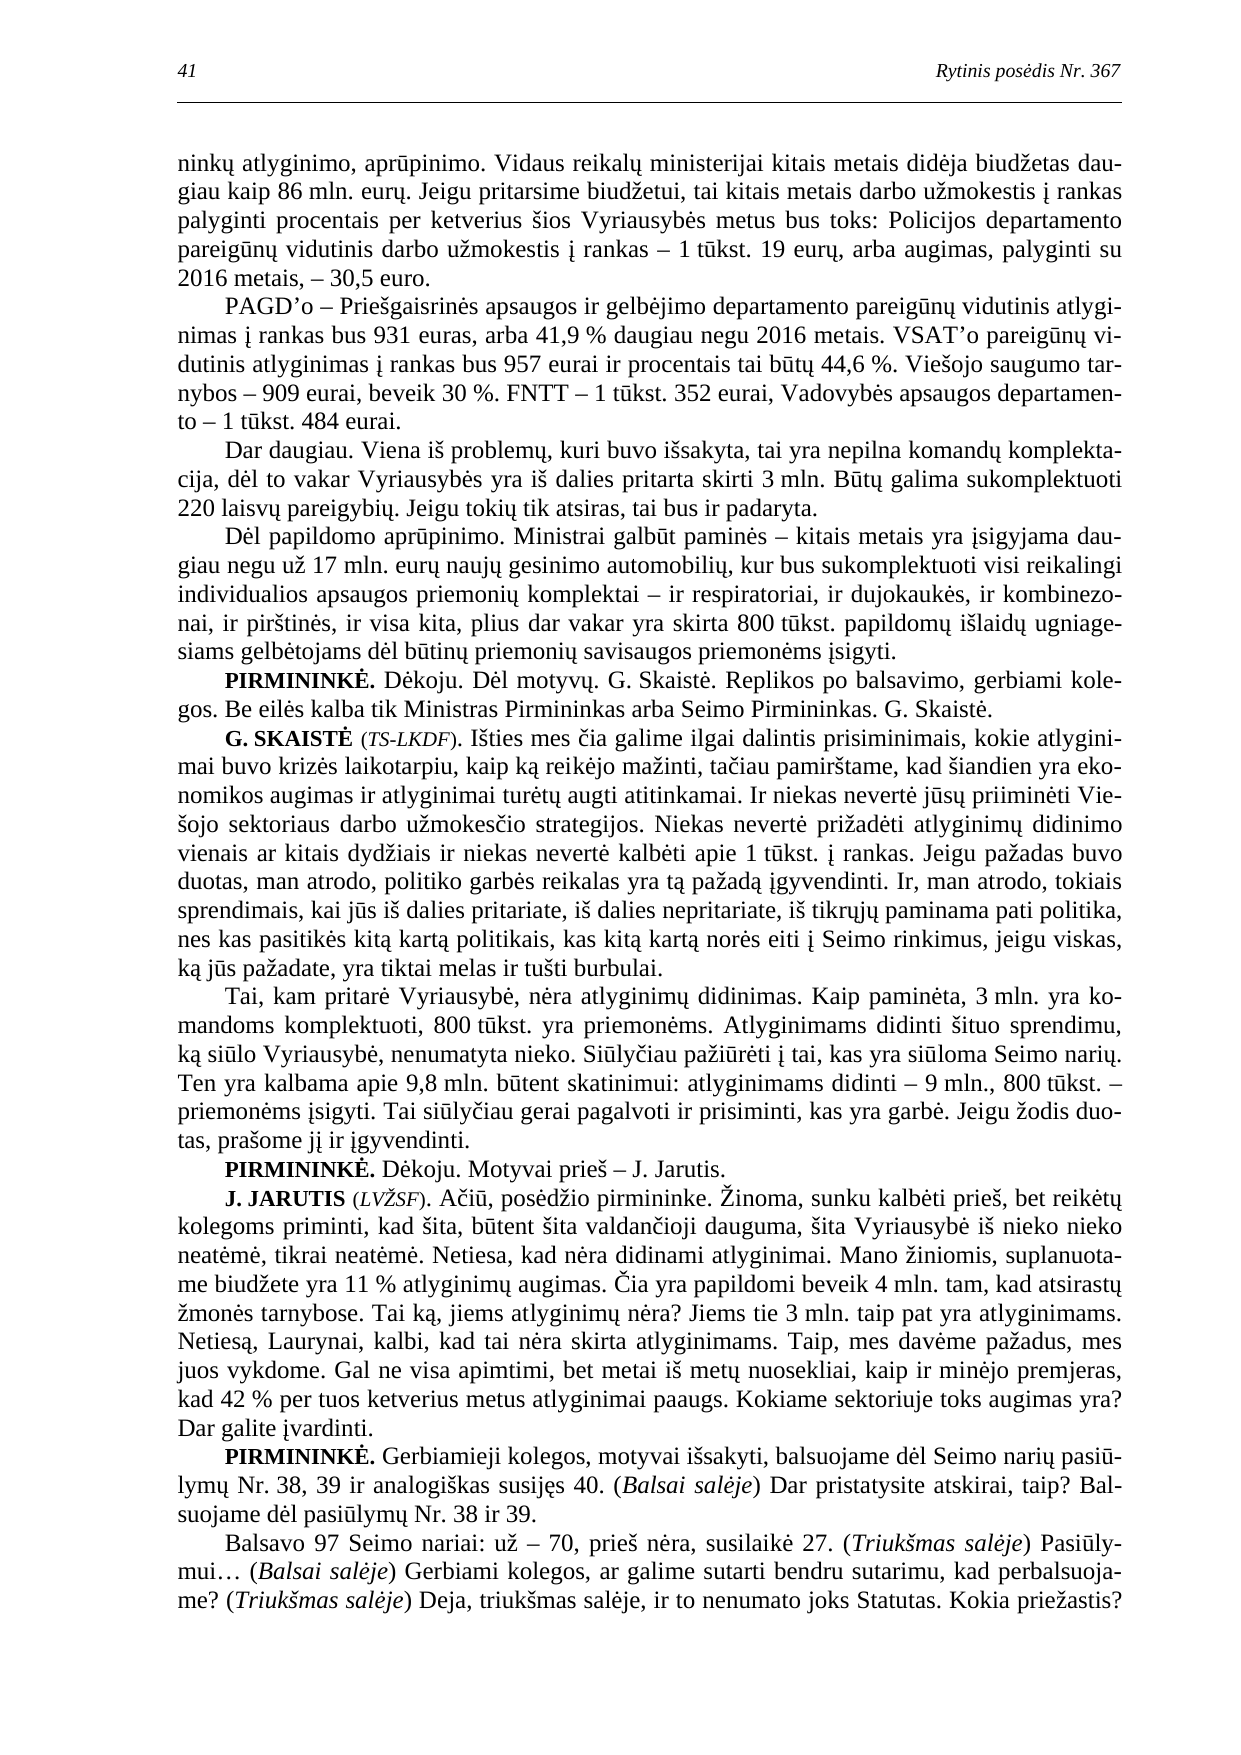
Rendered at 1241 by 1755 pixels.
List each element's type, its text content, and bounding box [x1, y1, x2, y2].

text Tai, kam pri­ta­rė Vy­riau­sy­bė, nė­ra at­ly­gi­ni­mų di­di­ni­mas. Kaip pa­mi­nė­ta, 3 mln. yra ko­man­doms kom­plek­tuo­ti, 800 tūkst. yra prie­mo­nėms. At­ly­gi­ni­mams di­din­ti ši­tuo spren­di­mu, ką siū­lo Vy­riau­sy­bė, ne­nu­ma­ty­ta nie­ko. Siū­ly­čiau pa­žiū­rė­ti į tai, kas yra siū­lo­ma Sei­mo na­rių. Ten yra kal­ba­ma apie 9,8 mln. bū­tent ska­ti­ni­mui: at­ly­gi­ni­mams di­din­ti – 9 mln., 800 tūkst. – prie­mo­nėms įsi­gy­ti. Tai siū­ly­čiau ge­rai pa­gal­vo­ti ir pri­si­min­ti, kas yra gar­bė. Jei­gu žo­dis duo­tas, pra­šo­me jį ir įgy­ven­din­ti. [177, 981, 1122, 1154]
text PIRMININKĖ. Dė­ko­ju. Mo­ty­vai prieš – J. Ja­ru­tis. [177, 1154, 1122, 1183]
text Dar dau­giau. Vie­na iš pro­ble­mų, ku­ri bu­vo iš­sa­ky­ta, tai yra ne­pil­na ko­man­dų kom­plek­ta­ci­ja, dėl to va­kar Vy­riau­sy­bės yra iš da­lies pri­tar­ta skir­ti 3 mln. Bū­tų ga­li­ma su­kom­plek­tuo­ti 220 lais­vų pa­rei­gy­bių. Jei­gu to­kių tik at­si­ras, tai bus ir pa­da­ry­ta. [177, 435, 1122, 521]
text Bal­sa­vo 97 Sei­mo na­riai: už – 70, prieš nė­ra, su­si­lai­kė 27. (Triukš­mas sa­lė­je) Pa­siū­ly­mui… (Bal­sai sa­lė­je) Ger­bia­mi ko­le­gos, ar ga­li­me su­tar­ti ben­dru su­ta­ri­mu, kad per­bal­suo­ja­me? (Triukš­mas sa­lė­je) De­ja, triukš­mas sa­lė­je, ir to ne­nu­ma­to joks Sta­tu­tas. Ko­kia prie­žas­tis? [177, 1528, 1122, 1614]
text PIRMININKĖ. Dė­ko­ju. Dėl mo­ty­vų. G. Skais­tė. Re­pli­kos po bal­sa­vi­mo, ger­bia­mi ko­le­gos. Be ei­lės kal­ba tik Mi­nist­ras Pir­mi­nin­kas ar­ba Sei­mo Pir­mi­nin­kas. G. Skais­tė. [177, 665, 1122, 723]
text PAGDʼo – Prieš­gais­ri­nės ap­sau­gos ir gel­bė­ji­mo de­par­ta­men­to pa­rei­gū­nų vi­du­ti­nis at­ly­gi­ni­mas į ran­kas bus 931 eu­ras, ar­ba 41,9 % dau­giau ne­gu 2016 me­tais. VSATʼo pa­rei­gū­nų vi­du­ti­nis at­ly­gi­ni­mas į ran­kas bus 957 eu­rai ir pro­cen­tais tai bū­tų 44,6 %. Vie­šo­jo sau­gu­mo tar­ny­bos – 909 eu­rai, be­veik 30 %. FNTT – 1 tūkst. 352 eu­rai, Va­do­vy­bės ap­sau­gos de­par­ta­men­to – 1 tūkst. 484 eu­rai. [177, 291, 1122, 435]
text J. JARUTIS (LVŽSF). Ačiū, po­sė­džio pir­mi­nin­ke. Ži­no­ma, sun­ku kal­bė­ti prieš, bet rei­kė­tų ko­le­goms pri­min­ti, kad ši­ta, bū­tent ši­ta val­dan­čio­ji dau­gu­ma, ši­ta Vy­riau­sy­bė iš nie­ko nie­ko ne­at­ėmė, tik­rai ne­at­ėmė. Ne­tie­sa, kad nė­ra di­di­na­mi at­ly­gi­ni­mai. Ma­no ži­nio­mis, su­pla­nuo­ta­me biu­dže­te yra 11 % at­ly­gi­ni­mų au­gi­mas. Čia yra pa­pil­do­mi be­veik 4 mln. tam, kad at­si­ras­tų žmo­nės tar­ny­bo­se. Tai ką, jiems at­ly­gi­ni­mų nė­ra? Jiems tie 3 mln. taip pat yra at­ly­gi­ni­mams. Ne­tie­są, Lau­ry­nai, kal­bi, kad tai nė­ra skir­ta at­ly­gi­ni­mams. Taip, mes da­vė­me pa­ža­dus, mes juos vyk­do­me. Gal ne vi­sa ap­im­ti­mi, bet me­tai iš me­tų nuo­sek­liai, kaip ir mi­nė­jo prem­je­ras, kad 42 % per tuos ket­ve­rius me­tus at­ly­gi­ni­mai pa­augs. Ko­kia­me sek­to­riu­je toks au­gi­mas yra? Dar ga­li­te įvar­din­ti. [177, 1183, 1122, 1441]
text nin­kų at­ly­gi­ni­mo, ap­rū­pi­ni­mo. Vi­daus rei­ka­lų mi­nis­te­ri­jai ki­tais me­tais di­dė­ja biu­dže­tas dau­giau kaip 86 mln. eu­rų. Jei­gu pri­tar­si­me biu­dže­tui, tai ki­tais me­tais dar­bo už­mo­kes­tis į ran­kas pa­ly­gin­ti pro­cen­tais per ket­ve­rius šios Vy­riau­sy­bės me­tus bus toks: Po­li­ci­jos de­par­ta­men­to pa­rei­gū­nų vi­du­ti­nis dar­bo už­mo­kes­tis į ran­kas – 1 tūkst. 19 eu­rų, ar­ba au­gi­mas, pa­ly­gin­ti su 2016 me­tais, – 30,5 eu­ro. [177, 148, 1122, 291]
text PIRMININKĖ. Ger­bia­mie­ji ko­le­gos, mo­ty­vai iš­sa­ky­ti, bal­suo­ja­me dėl Sei­mo na­rių pa­siū­ly­mų Nr. 38, 39 ir ana­lo­giš­kas su­si­jęs 40. (Bal­sai sa­lė­je) Dar pri­sta­ty­si­te at­ski­rai, taip? Bal­suo­ja­me dėl pa­siū­ly­mų Nr. 38 ir 39. [177, 1441, 1122, 1528]
text G. SKAISTĖ (TS-LKDF). Iš­ties mes čia ga­li­me il­gai da­lin­tis pri­si­mi­ni­mais, ko­kie at­ly­gi­ni­mai bu­vo kri­zės lai­ko­tar­piu, kaip ką rei­kė­jo ma­žin­ti, ta­čiau pa­mirš­ta­me, kad šian­dien yra eko­no­mi­kos au­gi­mas ir at­ly­gi­ni­mai tu­rė­tų aug­ti ati­tin­ka­mai. Ir nie­kas ne­ver­tė jū­sų pri­imi­nė­ti Vie­šo­jo sek­to­riaus dar­bo už­mo­kes­čio stra­te­gi­jos. Nie­kas ne­ver­tė pri­ža­dė­ti at­ly­gi­ni­mų di­di­ni­mo vie­nais ar ki­tais dy­džiais ir nie­kas ne­ver­tė kal­bė­ti apie 1 tūkst. į ran­kas. Jei­gu pa­ža­das bu­vo duo­tas, man at­ro­do, po­li­ti­ko gar­bės rei­ka­las yra tą pa­ža­dą įgy­ven­din­ti. Ir, man at­ro­do, to­kiais spren­di­mais, kai jūs iš da­lies pri­ta­ria­te, iš da­lies ne­pri­ta­ria­te, iš tik­rų­jų pa­mi­na­ma pa­ti po­li­ti­ka, nes kas pa­si­ti­kės ki­tą kar­tą po­li­ti­kais, kas ki­tą kar­tą no­rės ei­ti į Sei­mo rin­ki­mus, jei­gu vis­kas, ką jūs pa­ža­da­te, yra tik­tai me­las ir tuš­ti bur­bu­lai. [177, 723, 1122, 981]
text Dėl pa­pil­do­mo ap­rū­pi­ni­mo. Mi­nist­rai gal­būt pa­mi­nės – ki­tais me­tais yra įsi­gy­ja­ma dau­giau ne­gu už 17 mln. eu­rų nau­jų ge­si­ni­mo au­to­mo­bi­lių, kur bus su­kom­plek­tuo­ti vi­si rei­ka­lin­gi in­di­vi­du­a­lios ap­sau­gos prie­mo­nių kom­plek­tai – ir re­spi­ratoriai, ir du­jo­kau­kės, ir kom­bi­ne­zo­nai, ir pirš­ti­nės, ir vi­sa ki­ta, plius dar vakar yra skir­ta 800 tūkst. pa­pil­do­mų iš­lai­dų ug­nia­ge­siams gel­bė­to­jams dėl bū­ti­nų prie­mo­nių sa­vi­sau­gos prie­mo­nėms įsi­gy­ti. [177, 521, 1122, 665]
